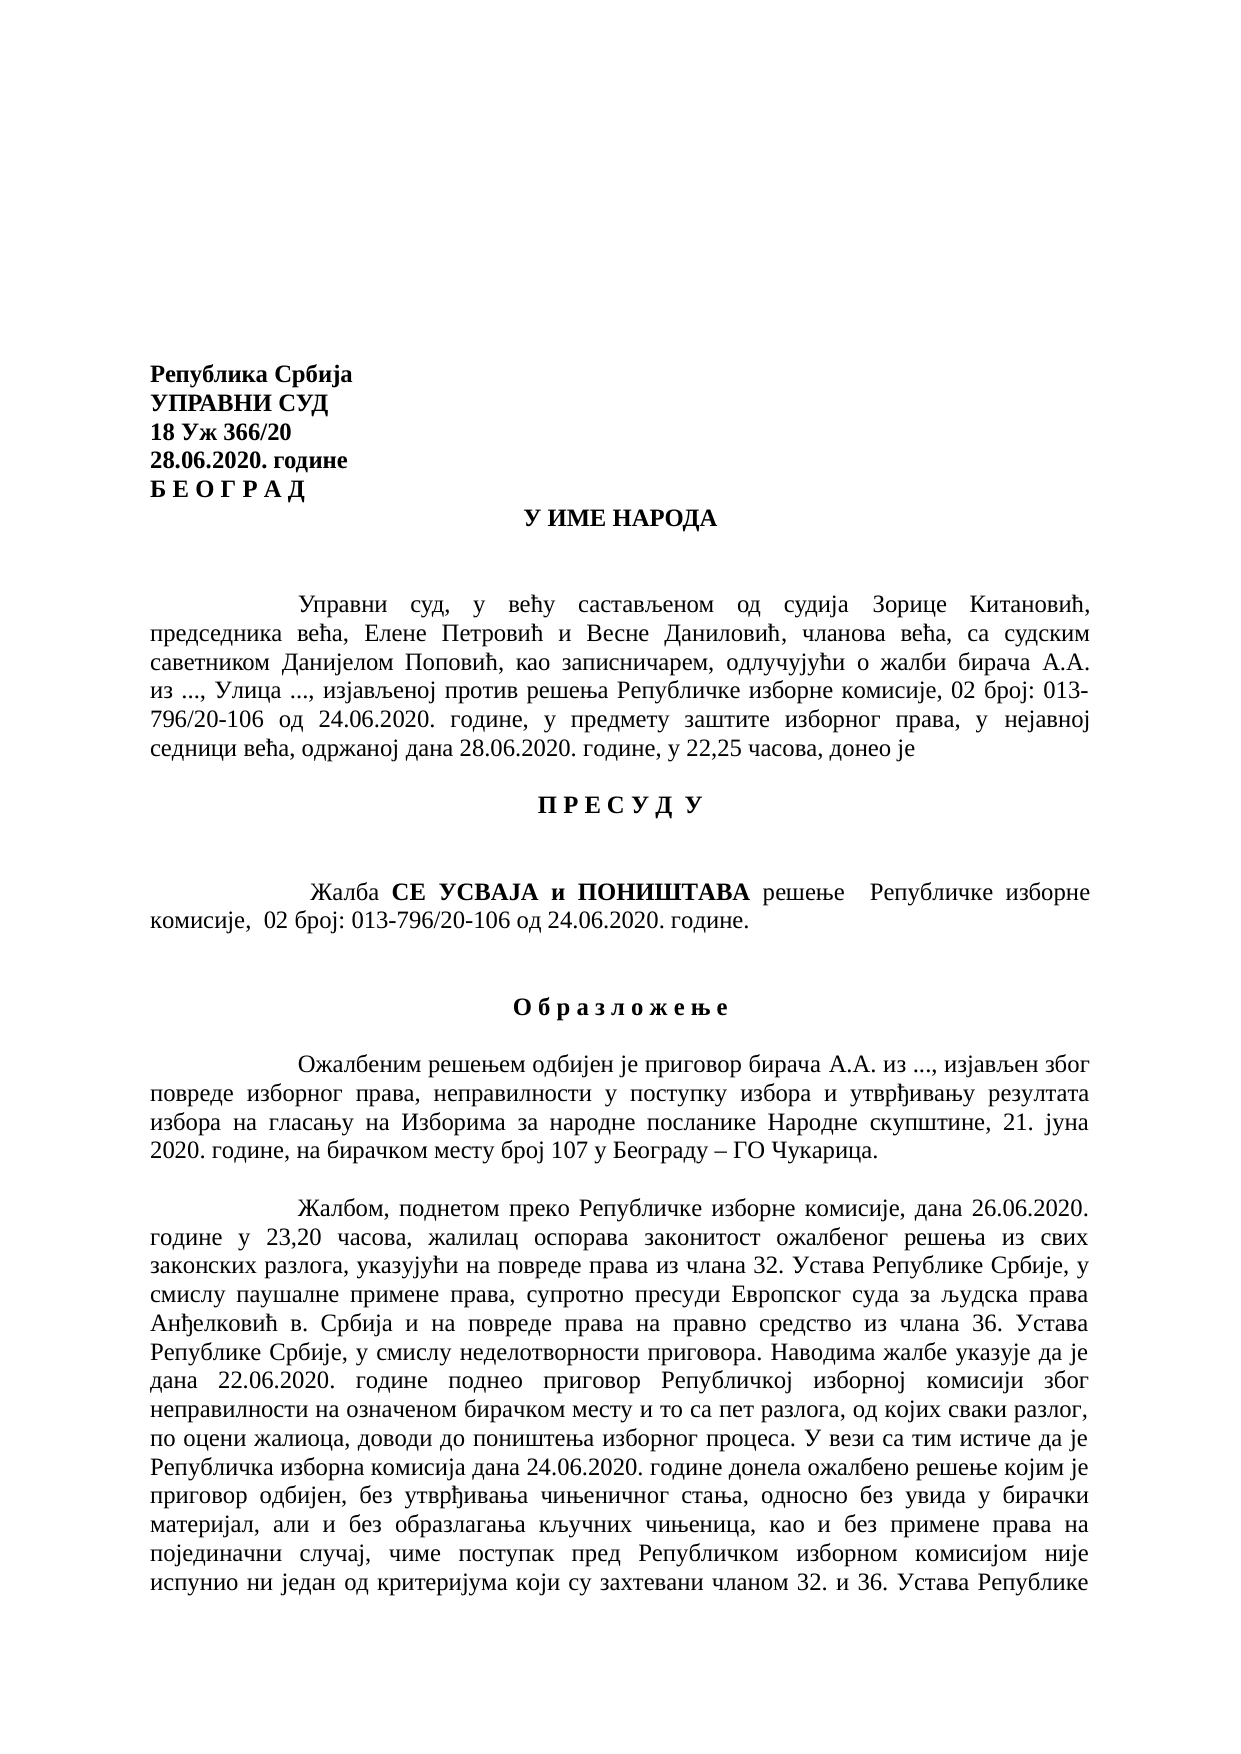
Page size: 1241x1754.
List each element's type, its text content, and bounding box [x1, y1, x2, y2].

text 18 Уж 366/20 [150, 417, 1090, 445]
text Ожалбеним решењем одбијен је приговор бирача А.А. из ..., изјављен због повреде изборног права, неправилности у поступку избора и утврђивању резултата избора на гласању на Изборима за народне посланике Народне скупштине, 21. јуна 2020. године, на бирачком месту број 107 у Београду – ГО Чукарица. [150, 1049, 1090, 1164]
text Б Е О Г Р А Д [150, 474, 1090, 503]
text Жалбом, поднетом преко Републичке изборне комисије, дана 26.06.2020. године у 23,20 часова, жалилац оспорава законитост ожалбеног решења из свих законских разлога, указујући на повреде права из члана 32. Устава Републике Србије, у смислу паушалне примене права, супротно пресуди Европског суда за људска права Анђелковић в. Србија и на повреде права на правно средство из члана 36. Устава Републике Србије, у смислу неделотворности приговора. Наводима жалбе указује да је дана 22.06.2020. године поднео приговор Републичкоj изборној комисији због неправилности на означеном бирачком месту и то са пет разлога, од којих сваки разлог, по оцени жалиоца, доводи до поништења изборног процеса. У вези са тим истиче да је Републичка изборна комисија дана 24.06.2020. године донела ожалбено решење којим је приговор одбијен, без утврђивања чињеничног стања, односно без увида у бирачки материјал, али и без образлагања кључних чињеница, као и без примене права на појединачни случај, чиме поступак пред Републичком изборном комисијом није испунио ни један од критеријума који су захтевани чланом 32. и 36. Устава Републике [150, 1193, 1090, 1595]
text Управни суд, у већу састављеном од судија Зорице Китановић, председника већа, Елене Петровић и Весне Даниловић, чланова већа, са судским саветником Данијелом Поповић, као записничарем, одлучујући о жалби бирача А.А. из ..., Улица ..., изјављеној против решења Републичке изборне комисије, 02 број: 013-796/20-106 од 24.06.2020. године, у предмету заштите изборног права, у нејавној седници већа, одржаној дана 28.06.2020. године, у 22,25 часова, донео је [150, 589, 1090, 762]
text Жалба СЕ УСВАЈА и ПОНИШТАВА решење Републичке изборне комисије, 02 број: 013-796/20-106 од 24.06.2020. године. [150, 877, 1090, 934]
text Република Србија [150, 148, 1090, 388]
text П Р Е С У Д У [150, 790, 1090, 819]
text У ИМЕ НАРОДА [150, 503, 1090, 532]
text УПРАВНИ СУД [150, 388, 1090, 417]
text 28.06.2020. године [150, 445, 1090, 474]
text О б р а з л о ж е њ е [150, 992, 1090, 1020]
